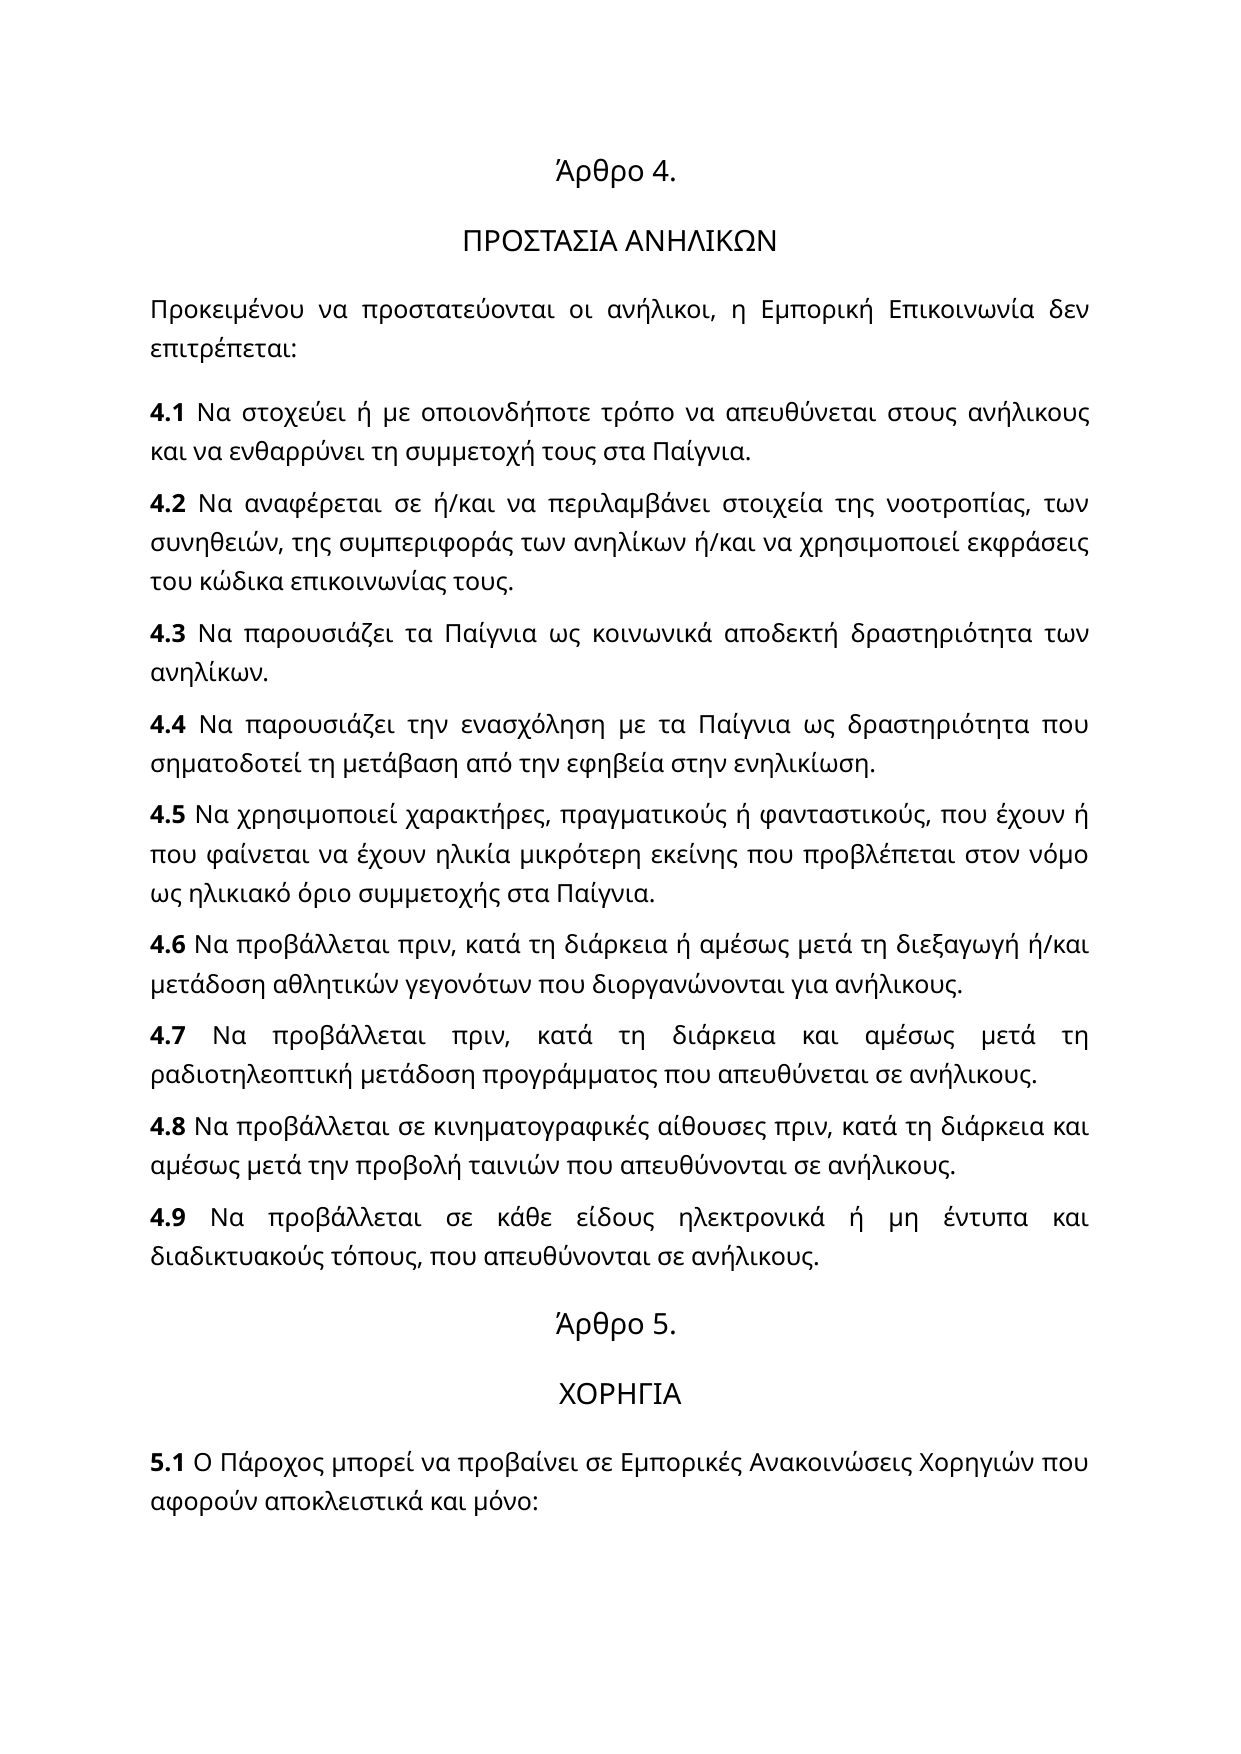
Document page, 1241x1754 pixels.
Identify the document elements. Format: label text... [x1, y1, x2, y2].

text 4.9 Να προβάλλεται σε κάθε είδους ηλεκτρονικά ή μη έντυπα και διαδικτυακούς τόπους, που απευθύνονται σε ανήλικους. [150, 1199, 1090, 1273]
text 4.1 Να στοχεύει ή με οποιονδήποτε τρόπο να απευθύνεται στους ανήλικους και να ενθαρρύνει τη συμμετοχή τους στα Παίγνια. [150, 394, 1090, 468]
subtitle Άρθρο 5. [150, 1303, 1090, 1343]
text 4.7 Να προβάλλεται πριν, κατά τη διάρκεια και αμέσως μετά τη ραδιοτηλεοπτική μετάδοση προγράμματος που απευθύνεται σε ανήλικους. [150, 1018, 1090, 1091]
text 5.1 Ο Πάροχος μπορεί να προβαίνει σε Εμπορικές Ανακοινώσεις Χορηγιών που αφορούν αποκλειστικά και μόνο: [150, 1444, 1090, 1517]
subtitle ΠΡΟΣΤΑΣΙΑ ΑΝΗΛΙΚΩΝ [150, 221, 1090, 260]
subtitle Άρθρο 4. [150, 150, 1090, 190]
text 4.4 Να παρουσιάζει την ενασχόληση με τα Παίγνια ως δραστηριότητα που σηματοδοτεί τη μετάβαση από την εφηβεία στην ενηλικίωση. [150, 706, 1090, 779]
text 4.5 Να χρησιμοποιεί χαρακτήρες, πραγματικούς ή φανταστικούς, που έχουν ή που φαίνεται να έχουν ηλικία μικρότερη εκείνης που προβλέπεται στον νόμο ως ηλικιακό όριο συμμετοχής στα Παίγνια. [150, 797, 1090, 909]
subtitle ΧΟΡΗΓΙΑ [150, 1373, 1090, 1413]
text 4.6 Να προβάλλεται πριν, κατά τη διάρκεια ή αμέσως μετά τη διεξαγωγή ή/και μετάδοση αθλητικών γεγονότων που διοργανώνονται για ανήλικους. [150, 927, 1090, 1000]
text 4.8 Να προβάλλεται σε κινηματογραφικές αίθουσες πριν, κατά τη διάρκεια και αμέσως μετά την προβολή ταινιών που απευθύνονται σε ανήλικους. [150, 1109, 1090, 1182]
text 4.2 Να αναφέρεται σε ή/και να περιλαμβάνει στοιχεία της νοοτροπίας, των συνηθειών, της συμπεριφοράς των ανηλίκων ή/και να χρησιμοποιεί εκφράσεις του κώδικα επικοινωνίας τους. [150, 485, 1090, 598]
text Προκειμένου να προστατεύονται οι ανήλικοι, η Εμπορική Επικοινωνία δεν επιτρέπεται: [150, 291, 1090, 364]
text 4.3 Να παρουσιάζει τα Παίγνια ως κοινωνικά αποδεκτή δραστηριότητα των ανηλίκων. [150, 615, 1090, 689]
